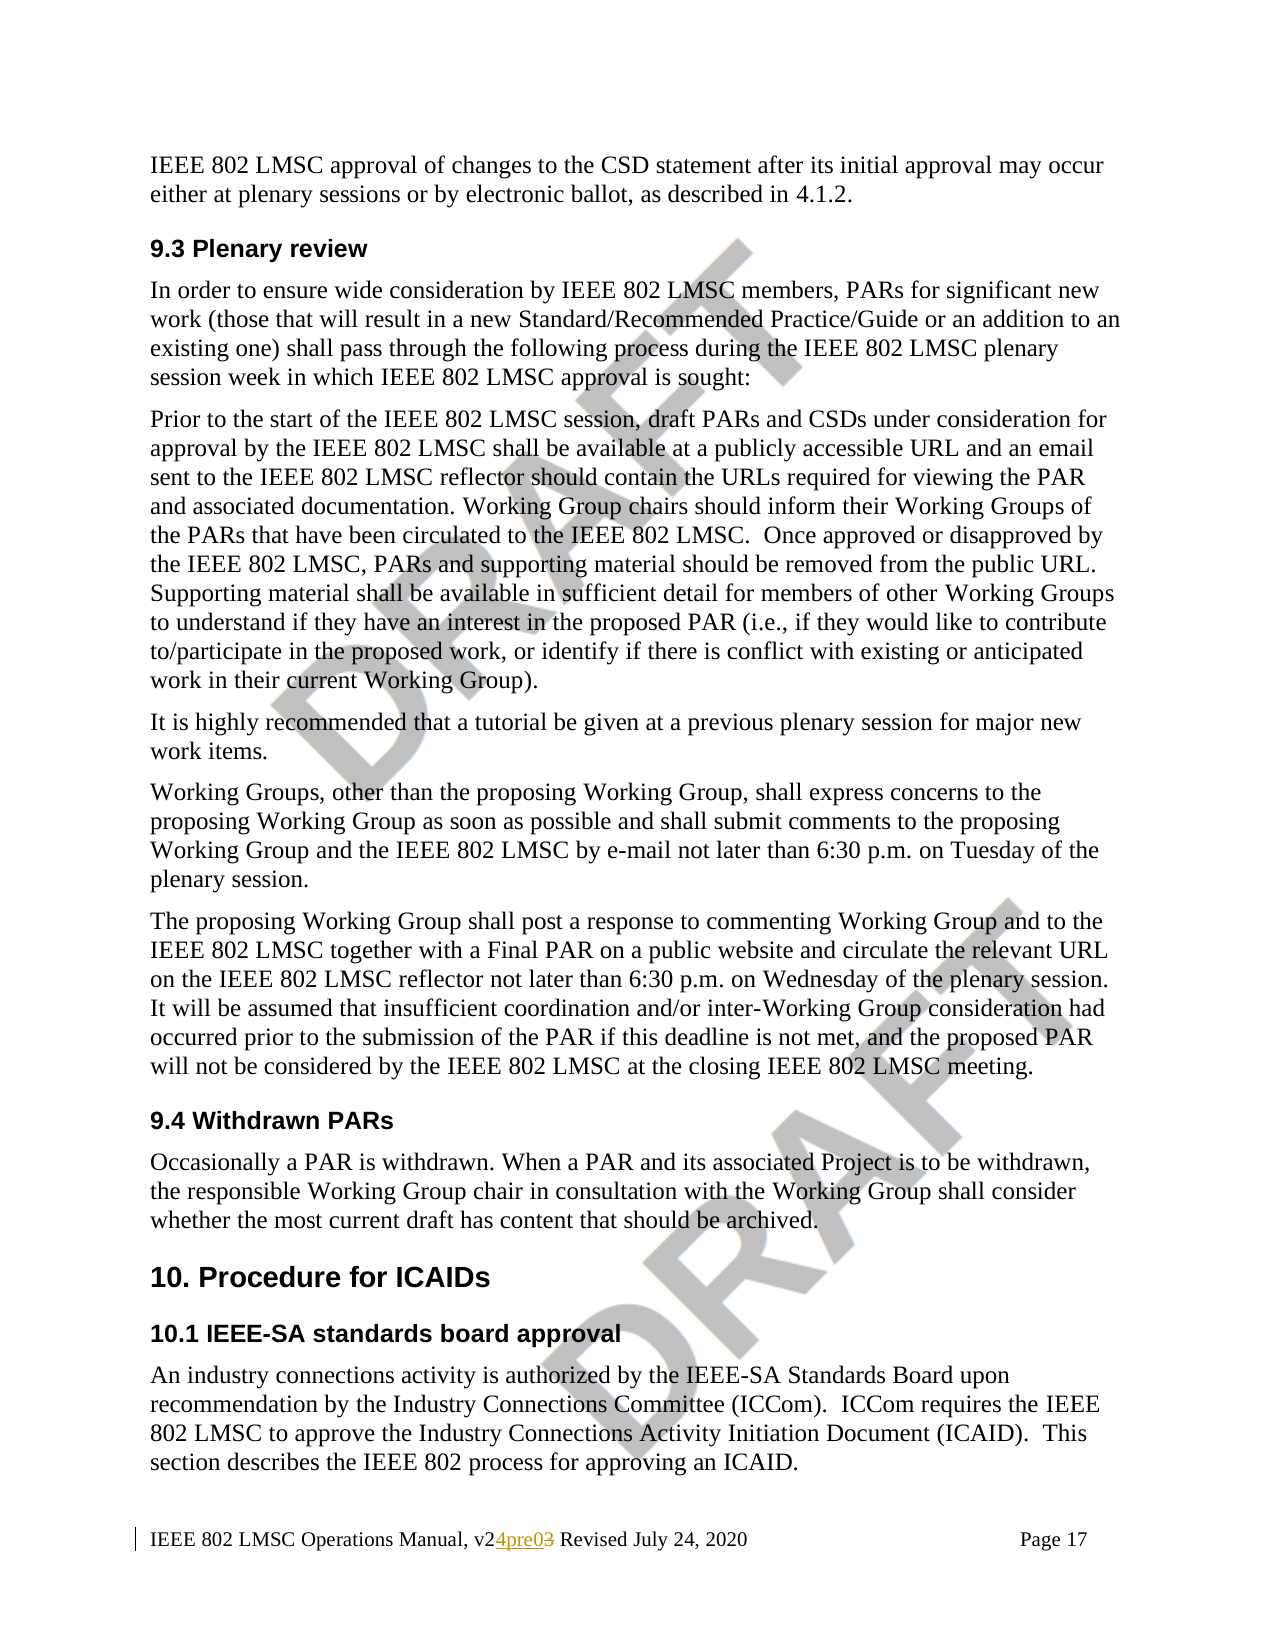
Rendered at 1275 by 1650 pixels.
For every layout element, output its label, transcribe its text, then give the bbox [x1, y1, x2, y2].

subtitle IEEE-SA standards board approval [150, 1319, 1125, 1348]
subtitle Withdrawn PARs [150, 1106, 1125, 1135]
text It is highly recommended that a tutorial be given at a previous plenary session for major new work items. [150, 707, 1125, 765]
text Working Groups, other than the proposing Working Group, shall express concerns to the proposing Working Group as soon as possible and shall submit comments to the proposing Working Group and the IEEE 802 LMSC by e-mail not later than 6:30 p.m. on Tuesday of the plenary session. [150, 777, 1125, 893]
text Occasionally a PAR is withdrawn. When a PAR and its associated Project is to be withdrawn, the responsible Working Group chair in consultation with the Working Group shall consider whether the most current draft has content that should be archived. [150, 1147, 1125, 1234]
text The proposing Working Group shall post a response to commenting Working Group and to the IEEE 802 LMSC together with a Final PAR on a public website and circulate the relevant URL on the IEEE 802 LMSC reflector not later than 6:30 p.m. on Wednesday of the plenary session. It will be assumed that insufficient coordination and/or inter-Working Group consideration had occurred prior to the submission of the PAR if this deadline is not met, and the proposed PAR will not be considered by the IEEE 802 LMSC at the closing IEEE 802 LMSC meeting. [150, 906, 1125, 1080]
subtitle Procedure for ICAIDs [150, 1259, 1125, 1293]
subtitle Plenary review [150, 234, 1125, 263]
text IEEE 802 LMSC approval of changes to the CSD statement after its initial approval may occur either at plenary sessions or by electronic ballot, as described in 4.1.2. [150, 150, 1125, 208]
text In order to ensure wide consideration by IEEE 802 LMSC members, PARs for significant new work (those that will result in a new Standard/Recommended Practice/Guide or an addition to an existing one) shall pass through the following process during the IEEE 802 LMSC plenary session week in which IEEE 802 LMSC approval is sought: [150, 275, 1125, 391]
text An industry connections activity is authorized by the IEEE-SA Standards Board upon recommendation by the Industry Connections Committee (ICCom). ICCom requires the IEEE 802 LMSC to approve the Industry Connections Activity Initiation Document (ICAID). This section describes the IEEE 802 process for approving an ICAID. [150, 1360, 1125, 1476]
picture [0, 0, 1275, 1650]
text Prior to the start of the IEEE 802 LMSC session, draft PARs and CSDs under consideration for approval by the IEEE 802 LMSC shall be available at a publicly accessible URL and an email sent to the IEEE 802 LMSC reflector should contain the URLs required for viewing the PAR and associated documentation. Working Group chairs should inform their Working Groups of the PARs that have been circulated to the IEEE 802 LMSC. Once approved or disapproved by the IEEE 802 LMSC, PARs and supporting material should be removed from the public URL. Supporting material shall be available in sufficient detail for members of other Working Groups to understand if they have an interest in the proposed PAR (i.e., if they would like to contribute to/participate in the proposed work, or identify if there is conflict with existing or anticipated work in their current Working Group). [150, 403, 1125, 694]
